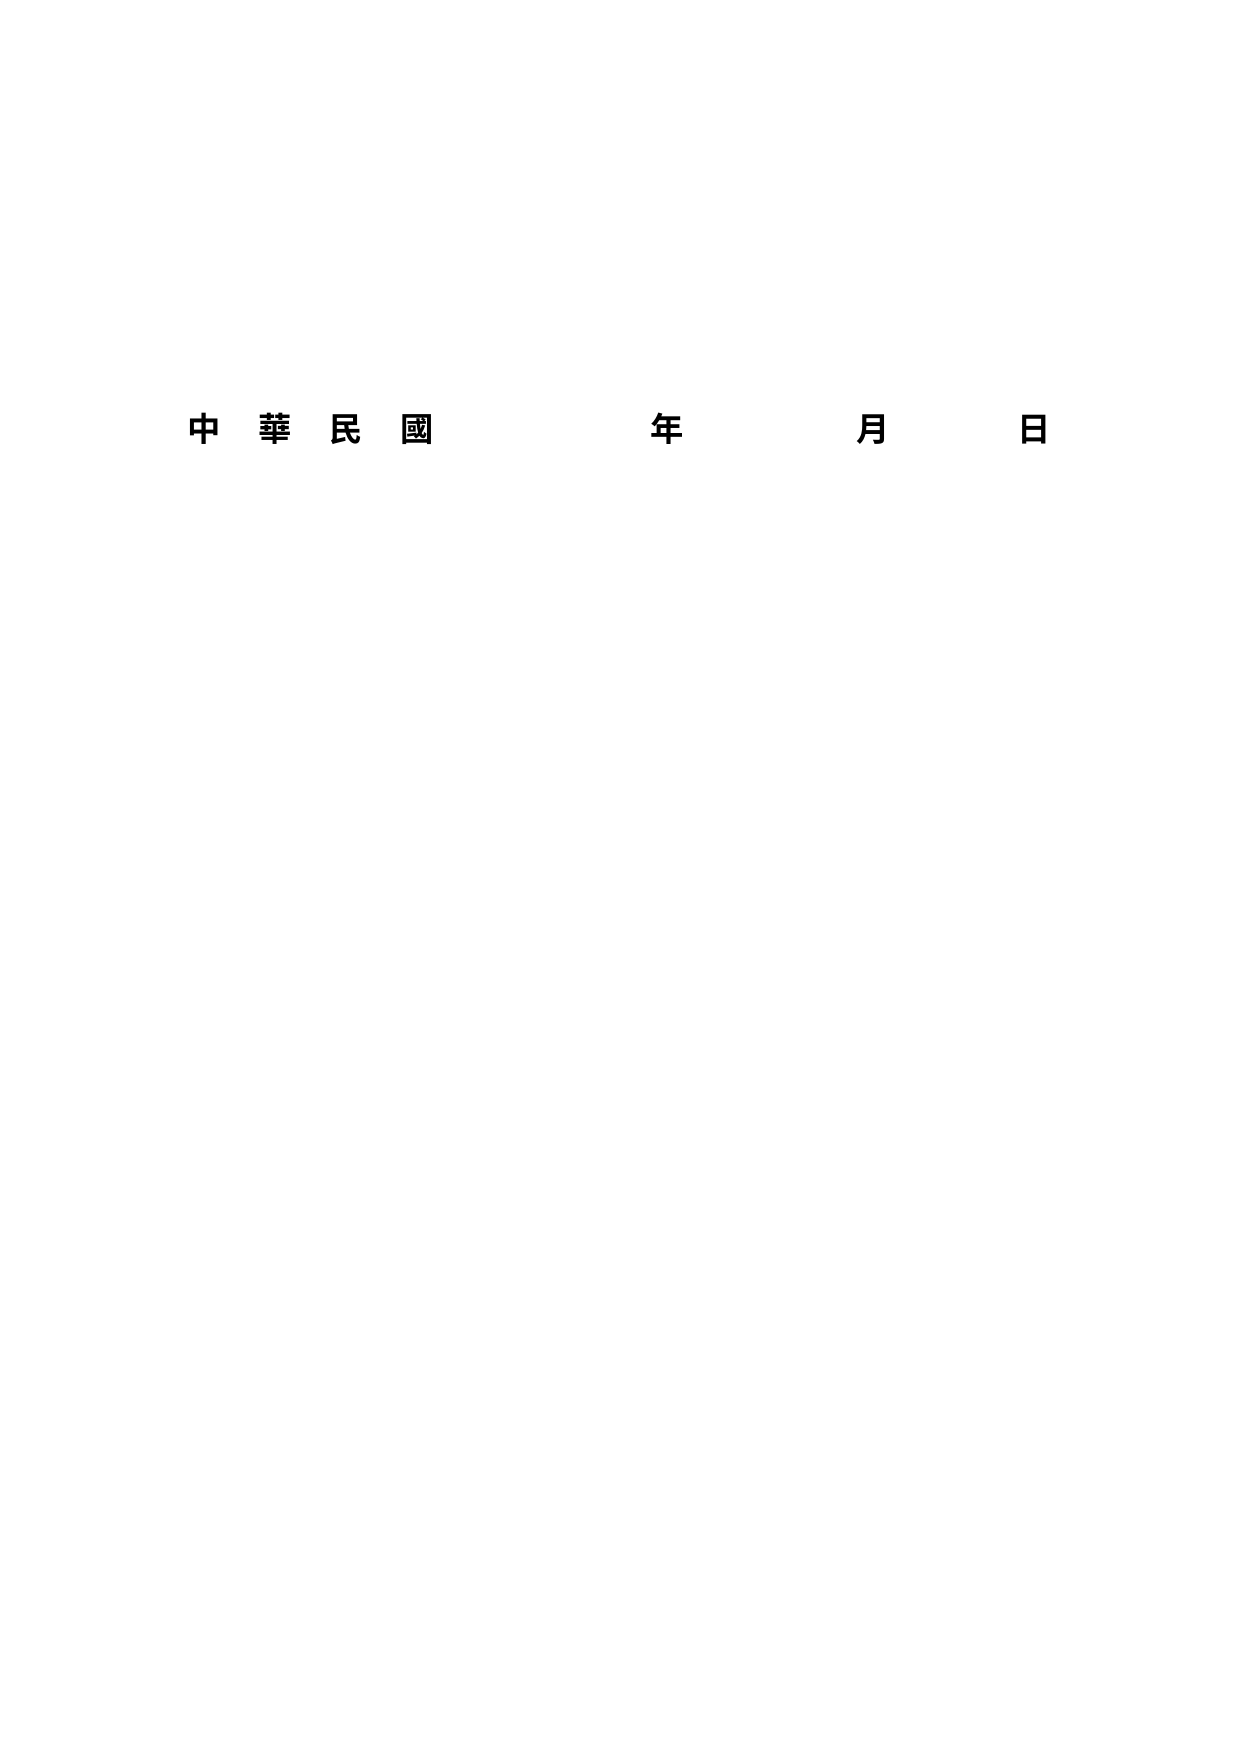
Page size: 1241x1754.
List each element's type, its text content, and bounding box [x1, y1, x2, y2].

text 中華民國 年 月 日 [187, 389, 1053, 464]
